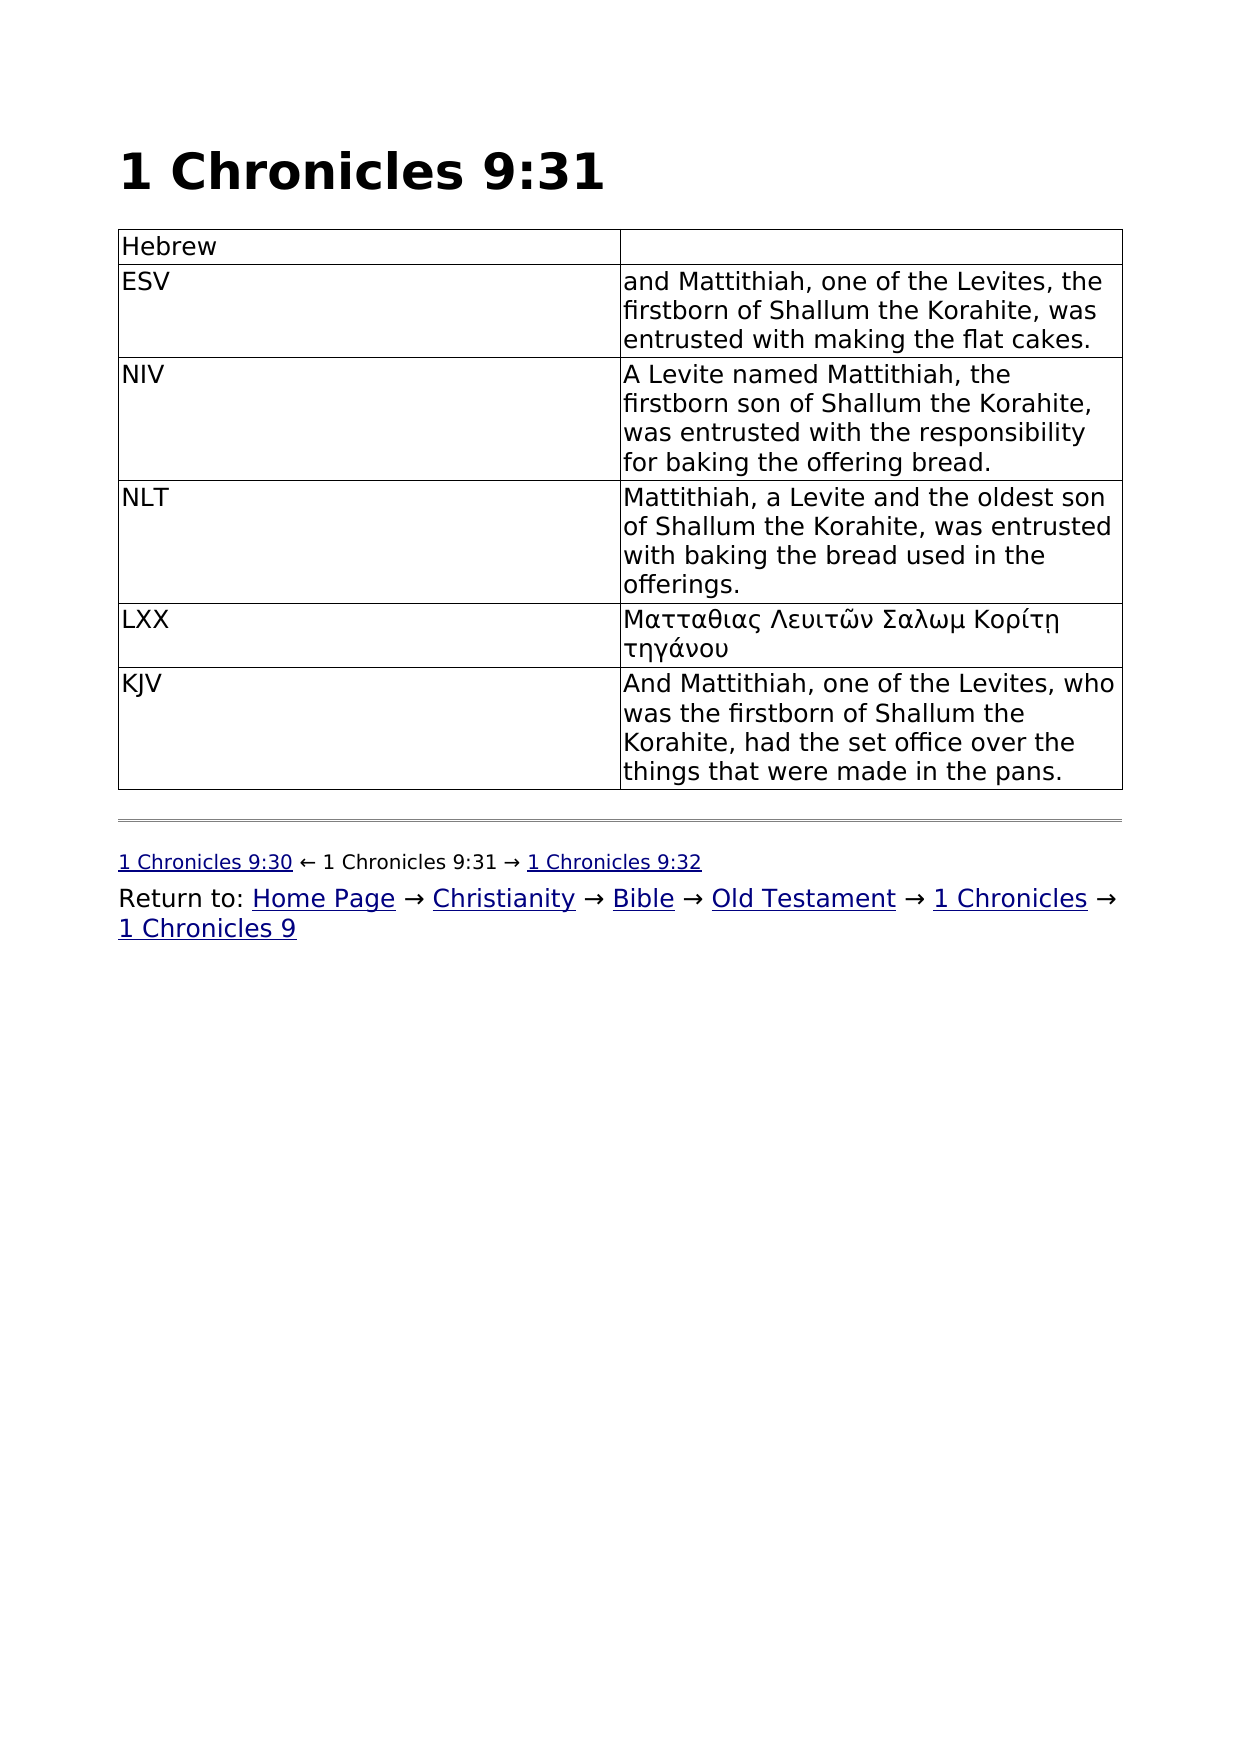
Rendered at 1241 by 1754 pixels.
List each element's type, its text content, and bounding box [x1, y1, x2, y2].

subtitle 1 Chronicles 9:31 [118, 143, 1122, 201]
text Return to: Home Page → Christianity → Bible → Old Testament → 1 Chronicles → 1 Chronicles 9 [118, 884, 1122, 943]
table_cell Mattithiah, a Levite and the oldest son of Shallum the Korahite, was entrusted with baking the bread used in the offerings. [621, 481, 1122, 602]
table_cell ESV [119, 265, 620, 357]
table_header [621, 230, 1122, 264]
table_cell KJV [119, 668, 620, 789]
table_cell and Mattithiah, one of the Levites, the firstborn of Shallum the Korahite, was entrusted with making the flat cakes. [621, 265, 1122, 357]
table_cell NLT [119, 481, 620, 602]
table_header Hebrew [119, 230, 620, 264]
text 1 Chronicles 9:30 ← 1 Chronicles 9:31 → 1 Chronicles 9:32 [118, 851, 1122, 884]
table_cell Ματταθιας Λευιτῶν Σαλωμ Κορίτῃ τηγάνου [621, 604, 1122, 667]
table_cell NIV [119, 358, 620, 480]
table_cell A Levite named Mattithiah, the firstborn son of Shallum the Korahite, was entrusted with the responsibility for baking the offering bread. [621, 358, 1122, 480]
table_cell LXX [119, 604, 620, 667]
table_cell And Mattithiah, one of the Levites, who was the firstborn of Shallum the Korahite, had the set office over the things that were made in the pans. [621, 668, 1122, 789]
